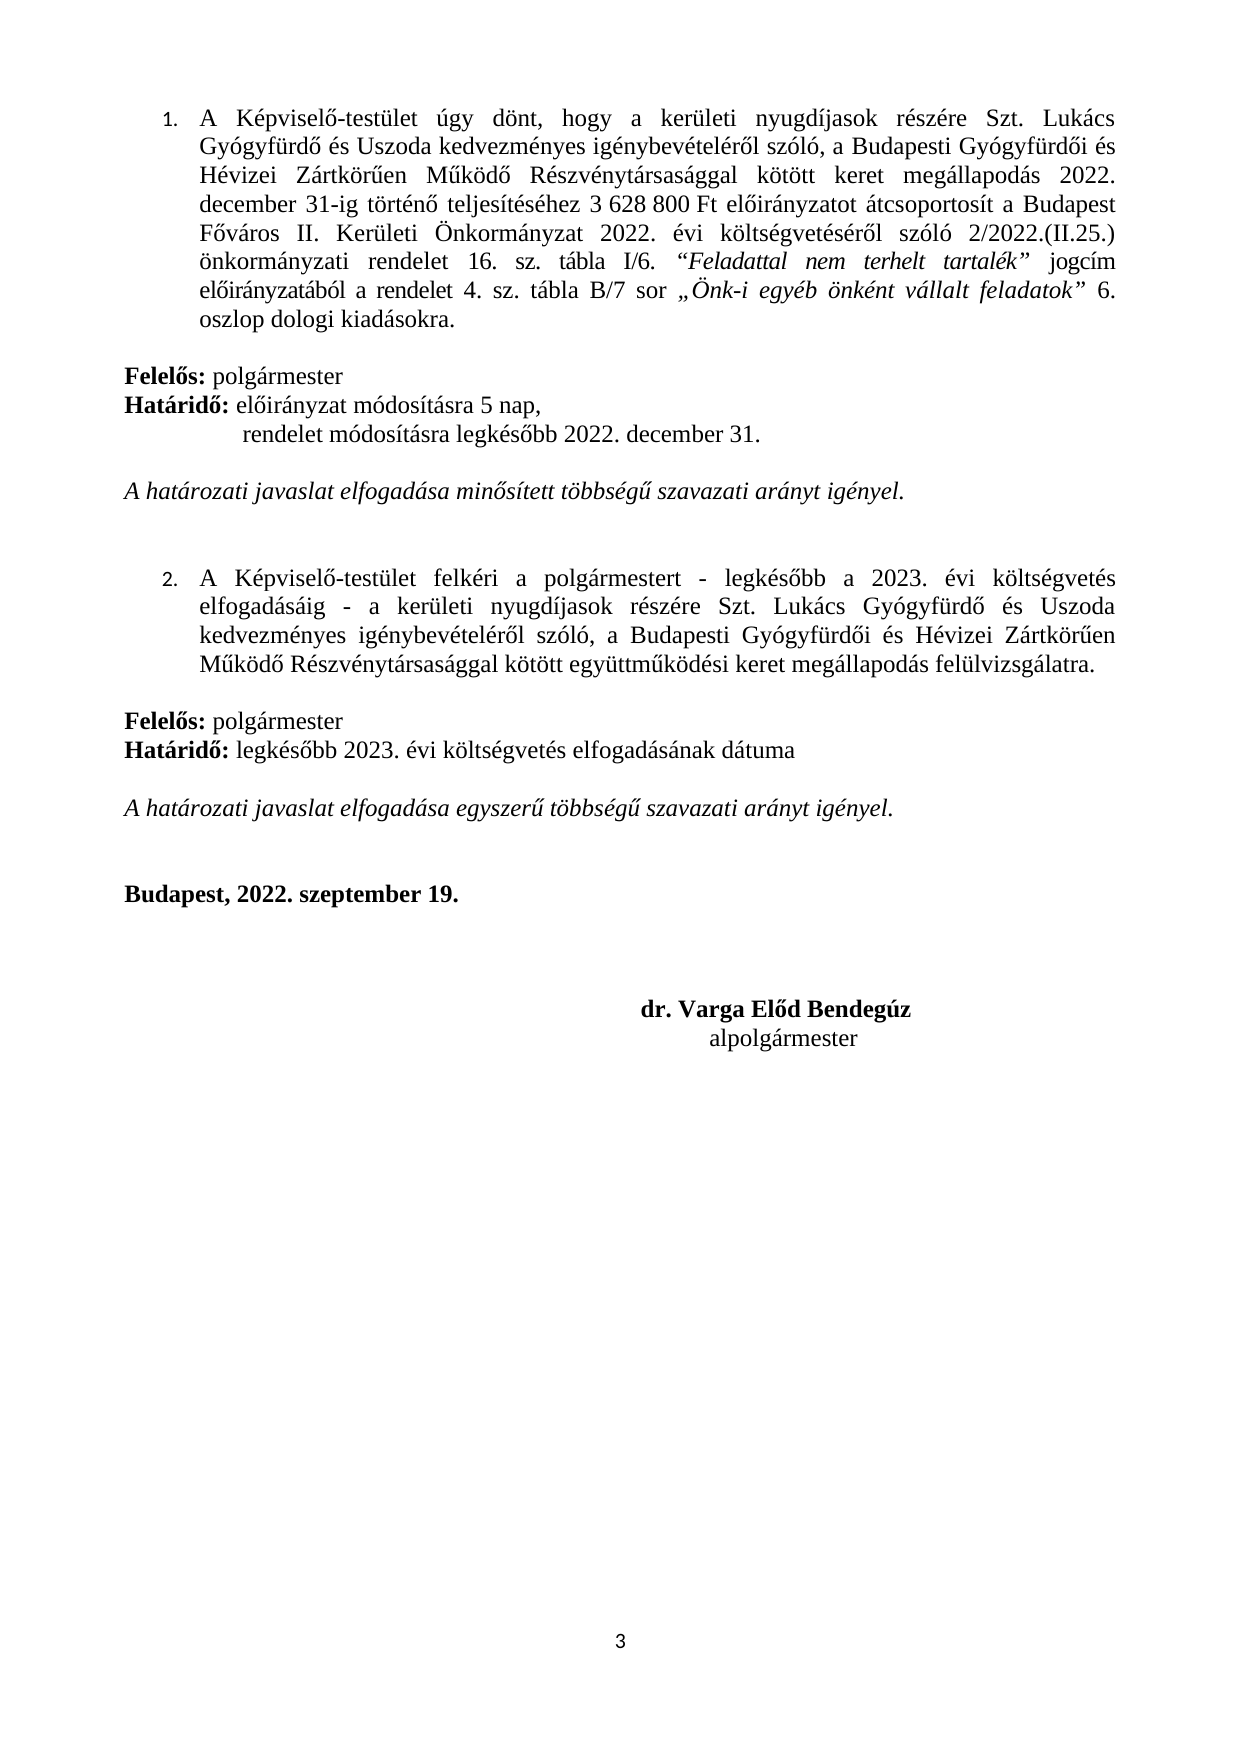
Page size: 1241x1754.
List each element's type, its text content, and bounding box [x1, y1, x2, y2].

text Budapest, 2022. szeptember 19. [124, 879, 1116, 908]
text Felelős: polgármester [124, 361, 1116, 390]
list A Képviselő-testület úgy dönt, hogy a kerületi nyugdíjasok részére Szt. Lukács Gyógyfürdő és Uszoda kedvezményes igénybevételéről szóló, a Budapesti Gyógyfürdői és Hévizei Zártkörűen Működő Részvénytársasággal kötött keret megállapodás 2022. december 31-ig történő teljesítéséhez 3 628 800 Ft előirányzatot átcsoportosít a Budapest Főváros II. Kerületi Önkormányzat 2022. évi költségvetéséről szóló 2/2022.(II.25.) önkormányzati rendelet 16. sz. tábla I/6. “Feladattal nem terhelt tartalék” jogcím előirányzatából a rendelet 4. sz. tábla B/7 sor „Önk-i egyéb önként vállalt feladatok” 6. oszlop dologi kiadásokra. [162, 103, 1116, 333]
text rendelet módosításra legkésőbb 2022. december 31. [242, 419, 1116, 448]
text Határidő: előirányzat módosításra 5 nap, [124, 390, 1116, 419]
text Határidő: legkésőbb 2023. évi költségvetés elfogadásának dátuma [124, 735, 1116, 764]
text alpolgármester [124, 1023, 1116, 1051]
text Felelős: polgármester [124, 706, 1116, 735]
text A határozati javaslat elfogadása egyszerű többségű szavazati arányt igényel. [124, 793, 1116, 821]
list A Képviselő-testület felkéri a polgármestert - legkésőbb a 2023. évi költségvetés elfogadásáig - a kerületi nyugdíjasok részére Szt. Lukács Gyógyfürdő és Uszoda kedvezményes igénybevételéről szóló, a Budapesti Gyógyfürdői és Hévizei Zártkörűen Működő Részvénytársasággal kötött együttműködési keret megállapodás felülvizsgálatra. [162, 563, 1116, 678]
text dr. Varga Előd Bendegúz [124, 994, 1116, 1023]
text A határozati javaslat elfogadása minősített többségű szavazati arányt igényel. [124, 476, 1116, 505]
